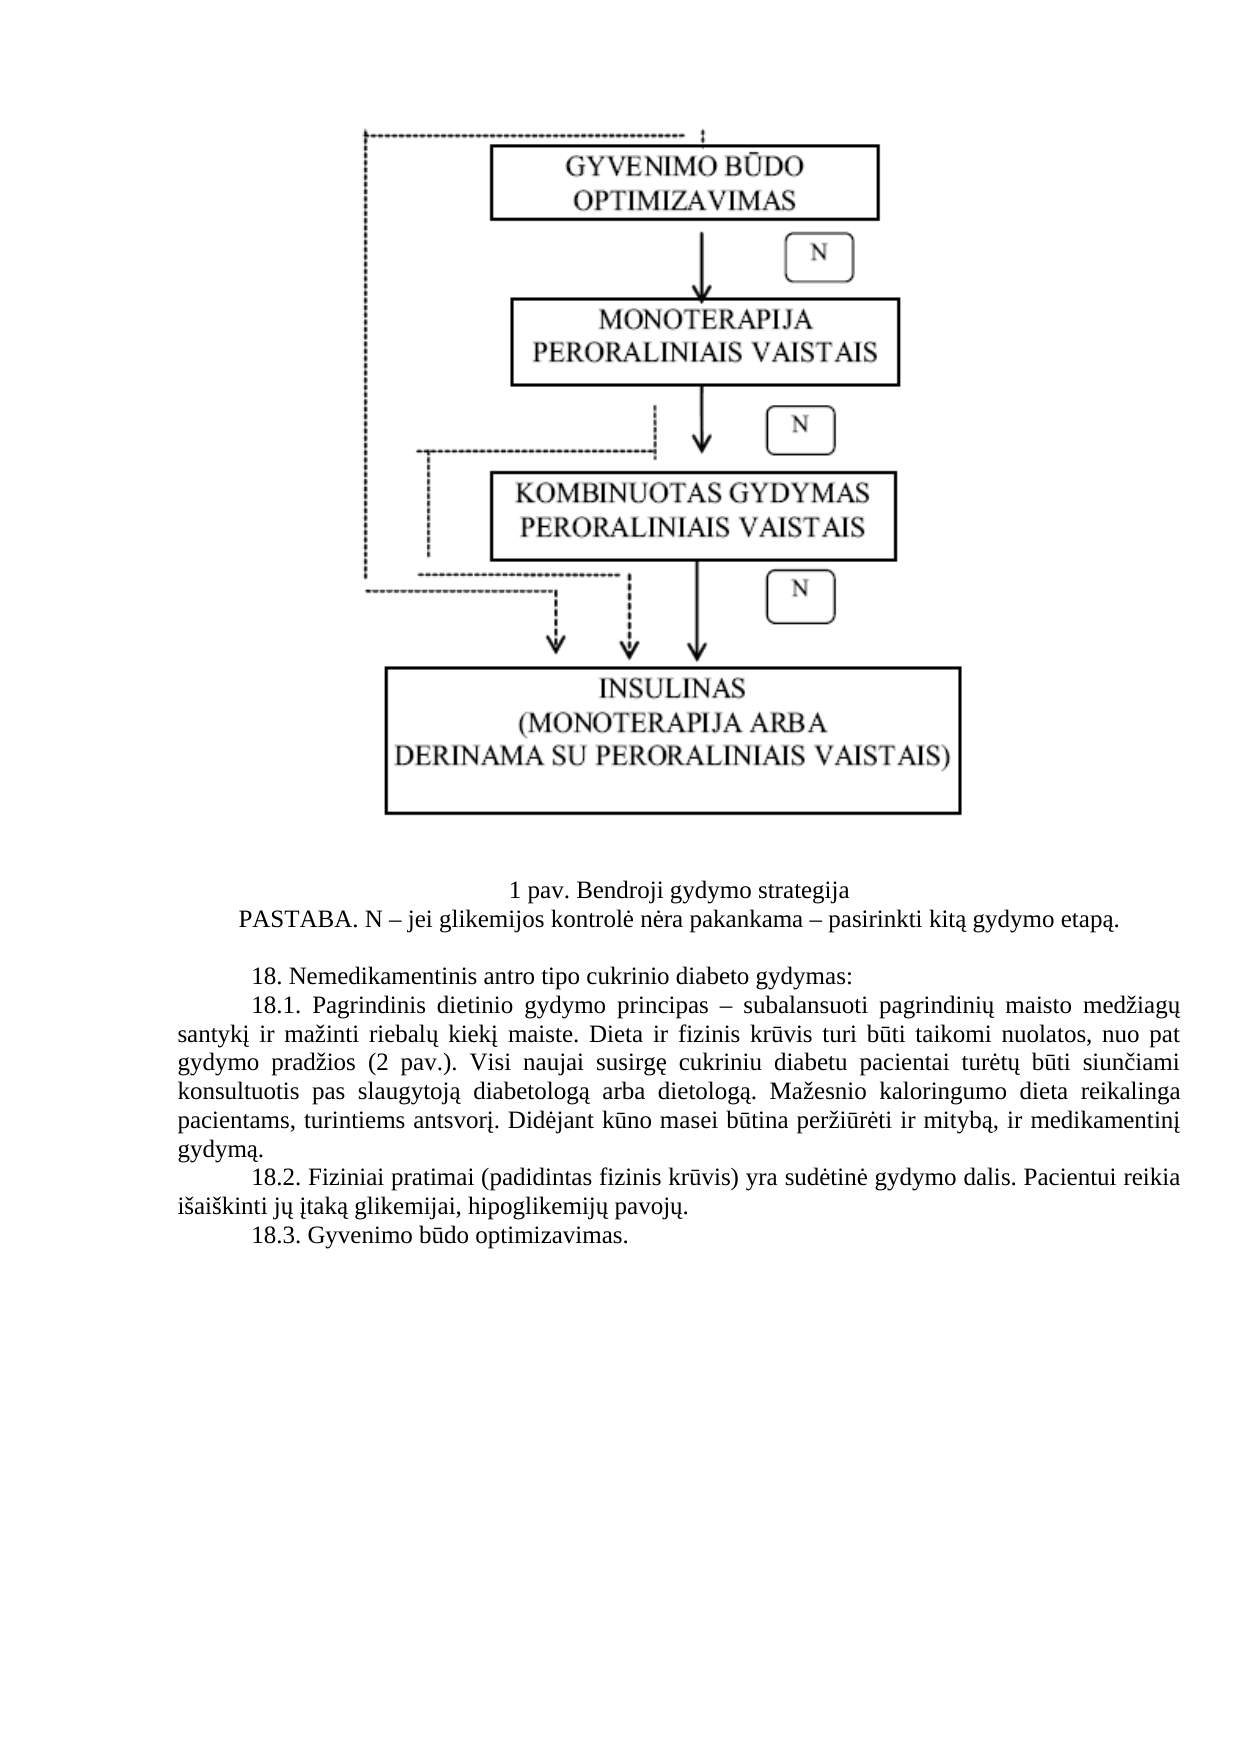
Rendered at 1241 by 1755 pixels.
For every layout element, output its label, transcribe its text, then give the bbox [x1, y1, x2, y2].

text 18. Nemedikamentinis antro tipo cukrinio diabeto gydymas: [177, 961, 1181, 990]
text PASTABA. N – jei glikemijos kontrolė nėra pakankama – pasirinkti kitą gydymo etapą. [177, 904, 1181, 932]
text 18.3. Gyvenimo būdo optimizavimas. [177, 1220, 1181, 1249]
text 18.1. Pagrindinis dietinio gydymo principas – subalansuoti pagrindinių maisto medžiagų santykį ir mažinti riebalų kiekį maiste. Dieta ir fizinis krūvis turi būti taikomi nuolatos, nuo pat gydymo pradžios (2 pav.). Visi naujai susirgę cukriniu diabetu pacientai turėtų būti siunčiami konsultuotis pas slaugytoją diabetologą arba dietologą. Mažesnio kaloringumo dieta reikalinga pacientams, turintiems antsvorį. Didėjant kūno masei būtina peržiūrėti ir mitybą, ir medikamentinį gydymą. [177, 990, 1181, 1162]
text 18.2. Fiziniai pratimai (padidintas fizinis krūvis) yra sudėtinė gydymo dalis. Pacientui reikia išaiškinti jų įtaką glikemijai, hipoglikemijų pavojų. [177, 1162, 1181, 1220]
text 1 pav. Bendroji gydymo strategija [177, 875, 1181, 904]
